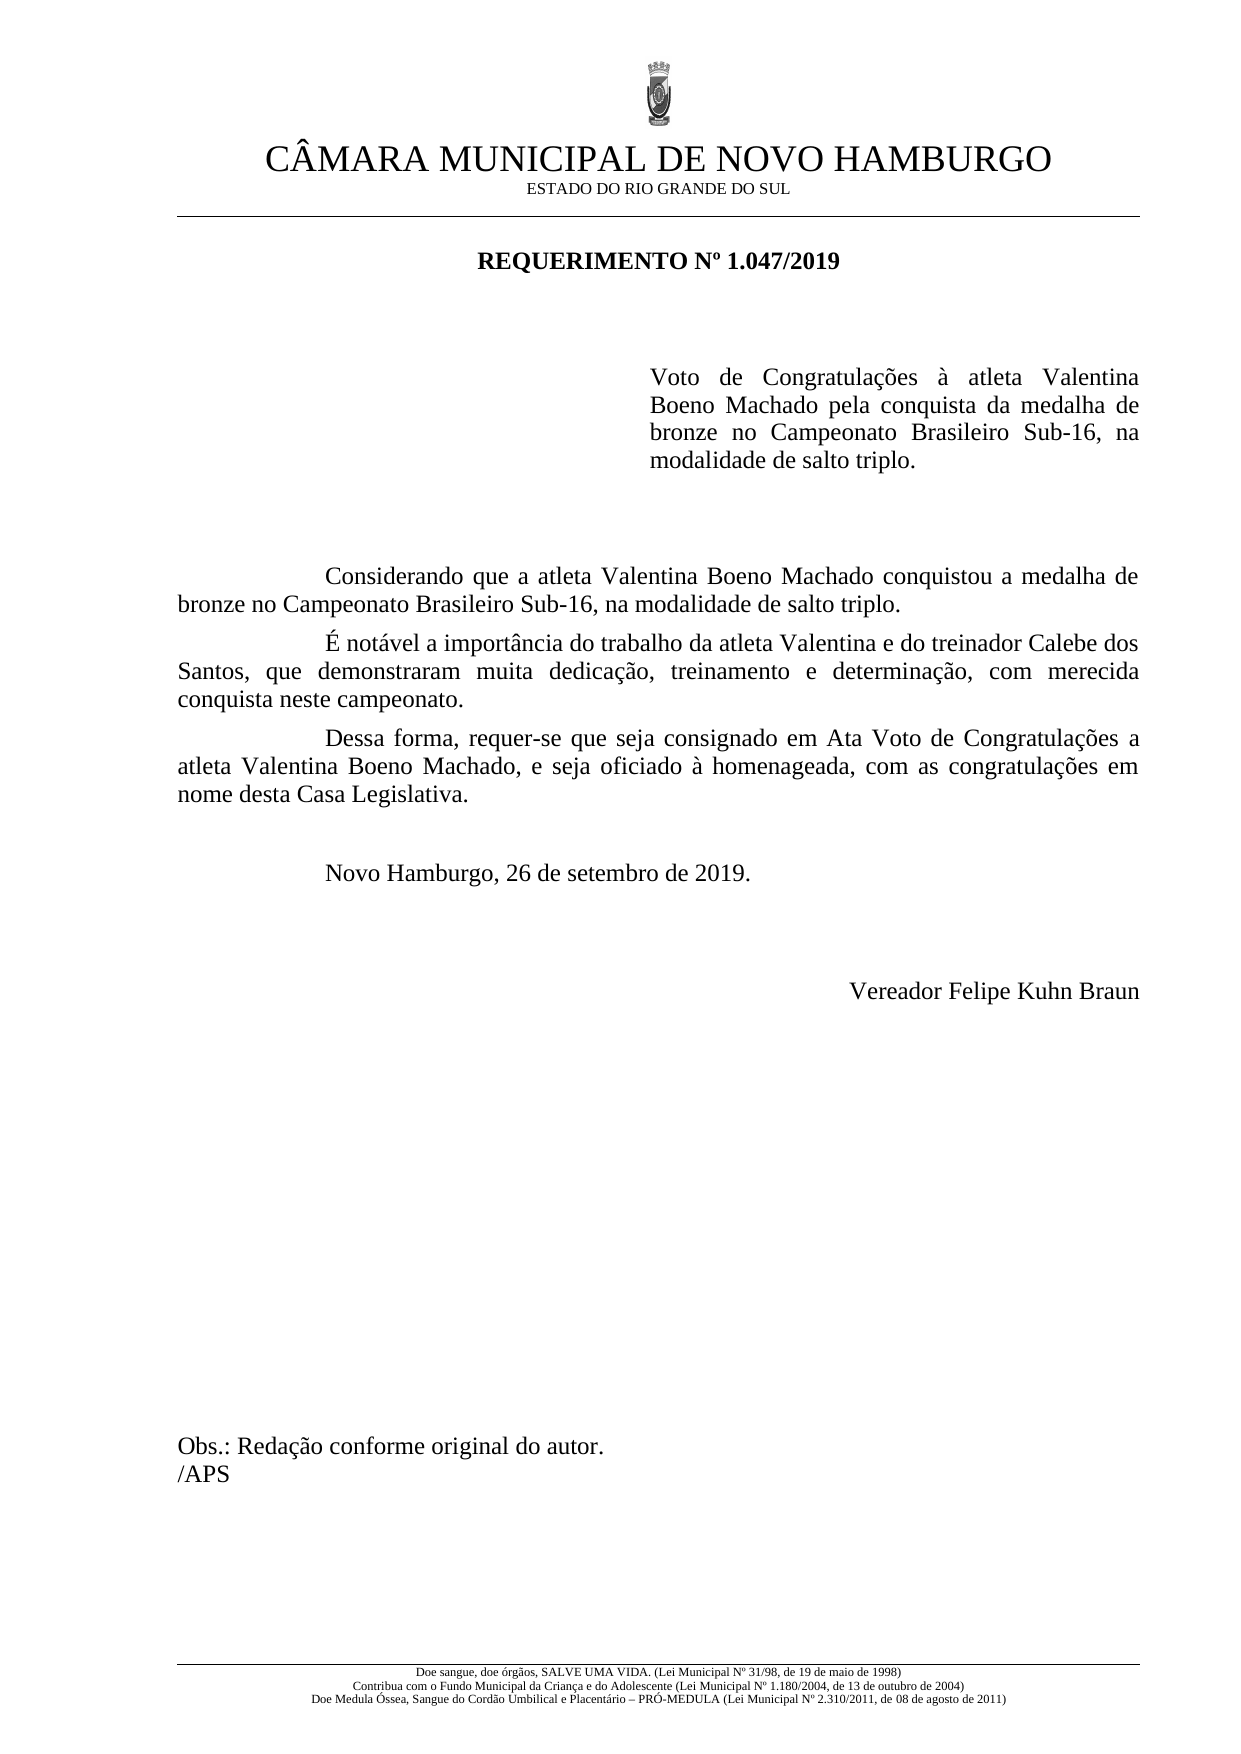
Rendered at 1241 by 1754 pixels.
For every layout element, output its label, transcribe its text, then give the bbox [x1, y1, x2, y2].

text Voto de Congratulações à atleta Valentina Boeno Machado pela conquista da medalha de bronze no Campeonato Brasileiro Sub-16, na modalidade de salto triplo. [649, 363, 1140, 474]
text Considerando que a atleta Valentina Boeno Machado conquistou a medalha de bronze no Campeonato Brasileiro Sub-16, na modalidade de salto triplo. [177, 562, 1140, 618]
text /APS [177, 1460, 1140, 1488]
text Novo Hamburgo, 26 de setembro de 2019. [177, 859, 1140, 887]
text Obs.: Redação conforme original do autor. [177, 1432, 1140, 1460]
text É notável a importância do trabalho da atleta Valentina e do treinador Calebe dos Santos, que demonstraram muita dedicação, treinamento e determinação, com merecida conquista neste campeonato. [177, 629, 1140, 713]
text Vereador Felipe Kuhn Braun [177, 977, 1140, 1005]
text Dessa forma, requer-se que seja consignado em Ata Voto de Congratulações a atleta Valentina Boeno Machado, e seja oficiado à homenageada, com as congratulações em nome desta Casa Legislativa. [177, 724, 1140, 808]
text REQUERIMENTO Nº 1.047/2019 [177, 247, 1140, 274]
